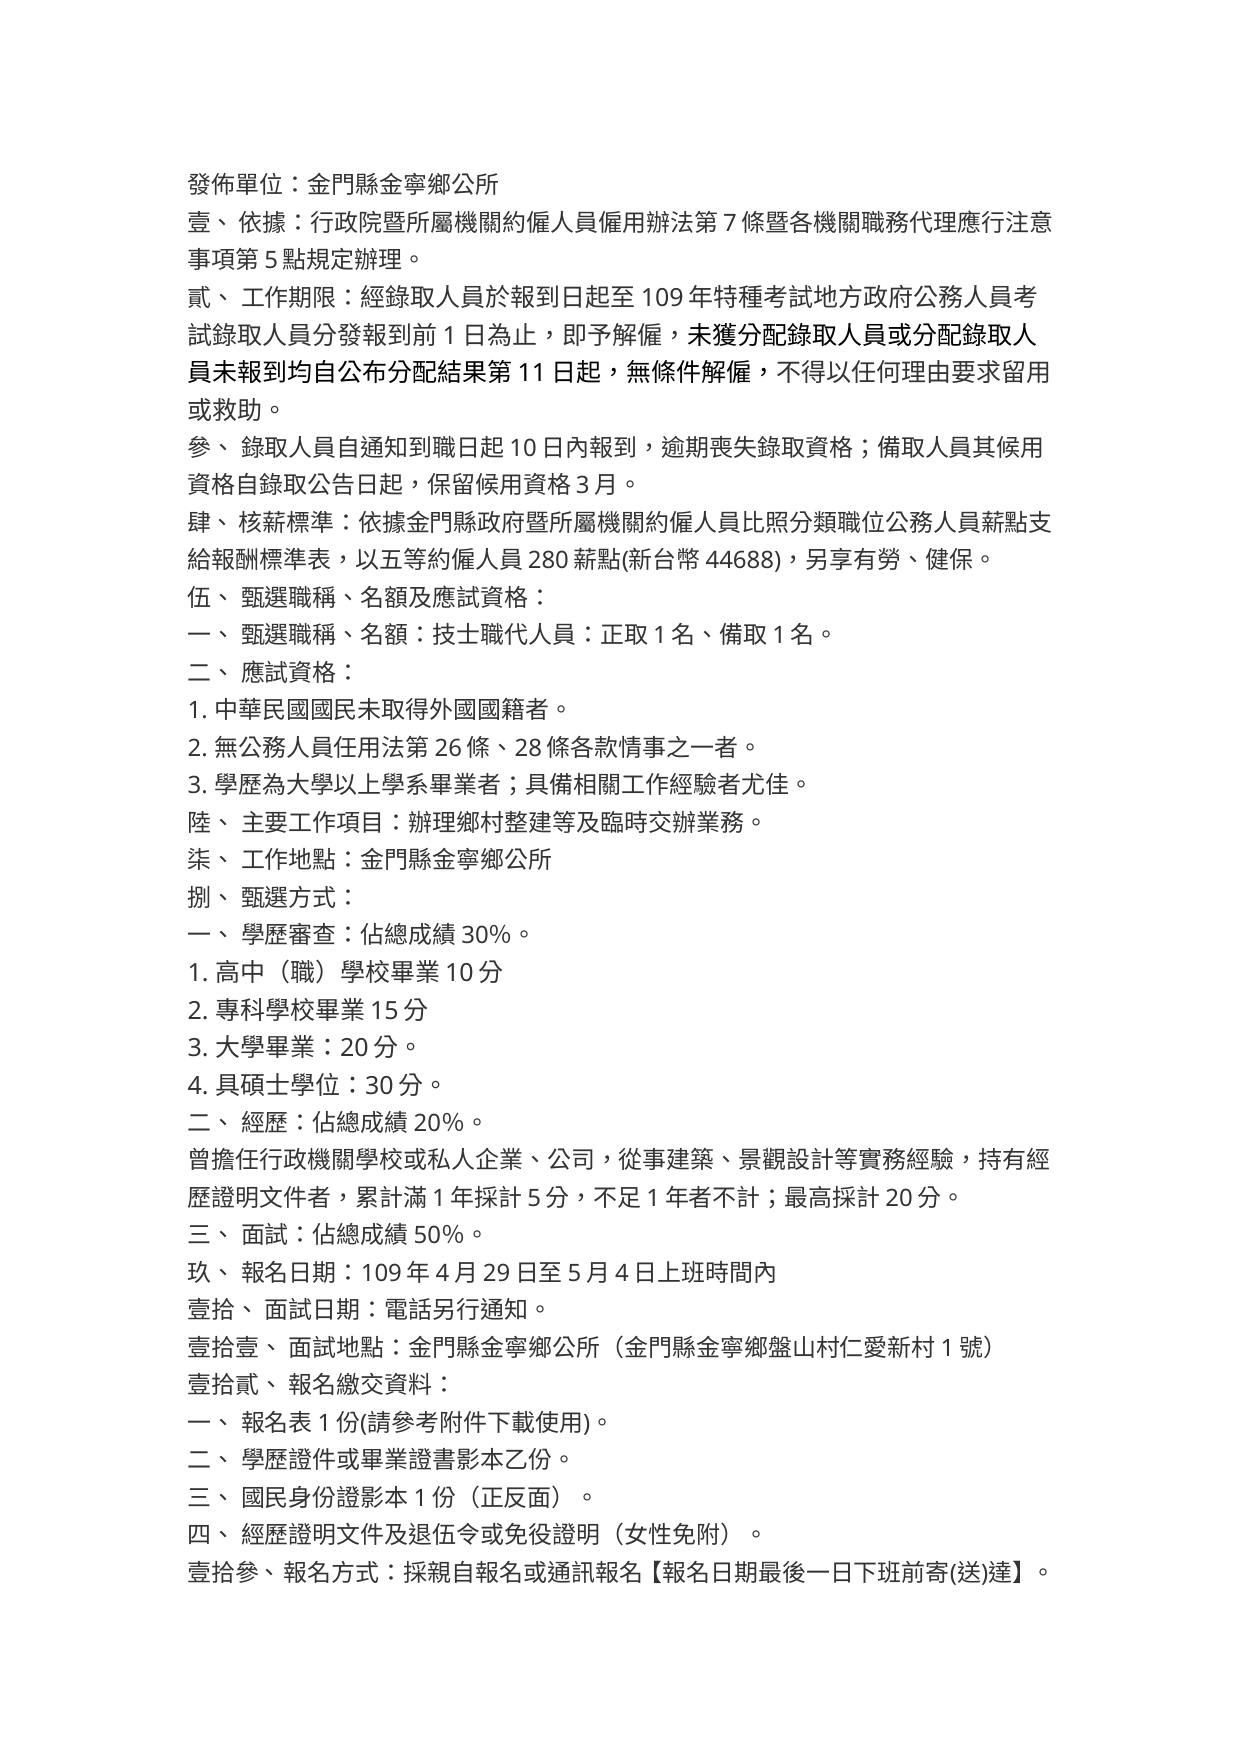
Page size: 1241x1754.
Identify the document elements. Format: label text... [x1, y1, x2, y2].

text 事項第5點規定辦理。 貳、 工作期限：經錄取人員於報到日起至109年特種考試地方政府公務人員考試錄取人員分發報到前1日為止，即予解僱，未獲分配錄取人員或分配錄取人員未報到均自公布分配結果第11日起，無條件解僱，不得以任何理由要求留用或救助。 參、 錄取人員自通知到職日起10日內報到，逾期喪失錄取資格；備取人員其候用資格自錄取公告日起，保留候用資格3月。 肆、 核薪標準：依據金門縣政府暨所屬機關約僱人員比照分類職位公務人員薪點支給報酬標準表，以五等約僱人員280薪點(新台幣44688)，另享有勞、健保。 伍、 甄選職稱、名額及應試資格： 一、 甄選職稱、名額：技士職代人員：正取1名、備取1名。 二、 應試資格： 1. 中華民國國民未取得外國國籍者。 2. 無公務人員任用法第26條、28條各款情事之一者。 3. 學歷為大學以上學系畢業者；具備相關工作經驗者尤佳。 陸、 主要工作項目：辦理鄉村整建等及臨時交辦業務。 柒、 工作地點：金門縣金寧鄉公所 捌、 甄選方式： 一、 學歷審查：佔總成績30％。 1. 高中（職）學校畢業10分 2. 專科學校畢業15分 3. 大學畢業：20分。 4. 具碩士學位：30分。 二、 經歷：佔總成績20％。 曾擔任行政機關學校或私人企業、公司，從事建築、景觀設計等實務經驗，持有經歷證明文件者，累計滿1年採計5分，不足1年者不計；最高採計20分。 三、 面試：佔總成績50％。 玖、 報名日期：109年4月29日至5月4日上班時間內 壹拾、 面試日期：電話另行通知。 壹拾壹、 面試地點：金門縣金寧鄉公所（金門縣金寧鄉盤山村仁愛新村1號） 壹拾貳、 報名繳交資料： 一、 報名表1份(請參考附件下載使用)。 二、 學歷證件或畢業證書影本乙份。 三、 國民身份證影本1份（正反面）。 四、 經歷證明文件及退伍令或免役證明（女性免附）。 壹拾參、 報名方式：採親自報名或通訊報名【報名日期最後一日下班前寄(送)達】。 [187, 239, 1053, 1589]
text 發佈單位：金門縣金寧鄉公所 壹、 依據：行政院暨所屬機關約僱人員僱用辦法第7條暨各機關職務代理應行注意 [187, 164, 1053, 239]
